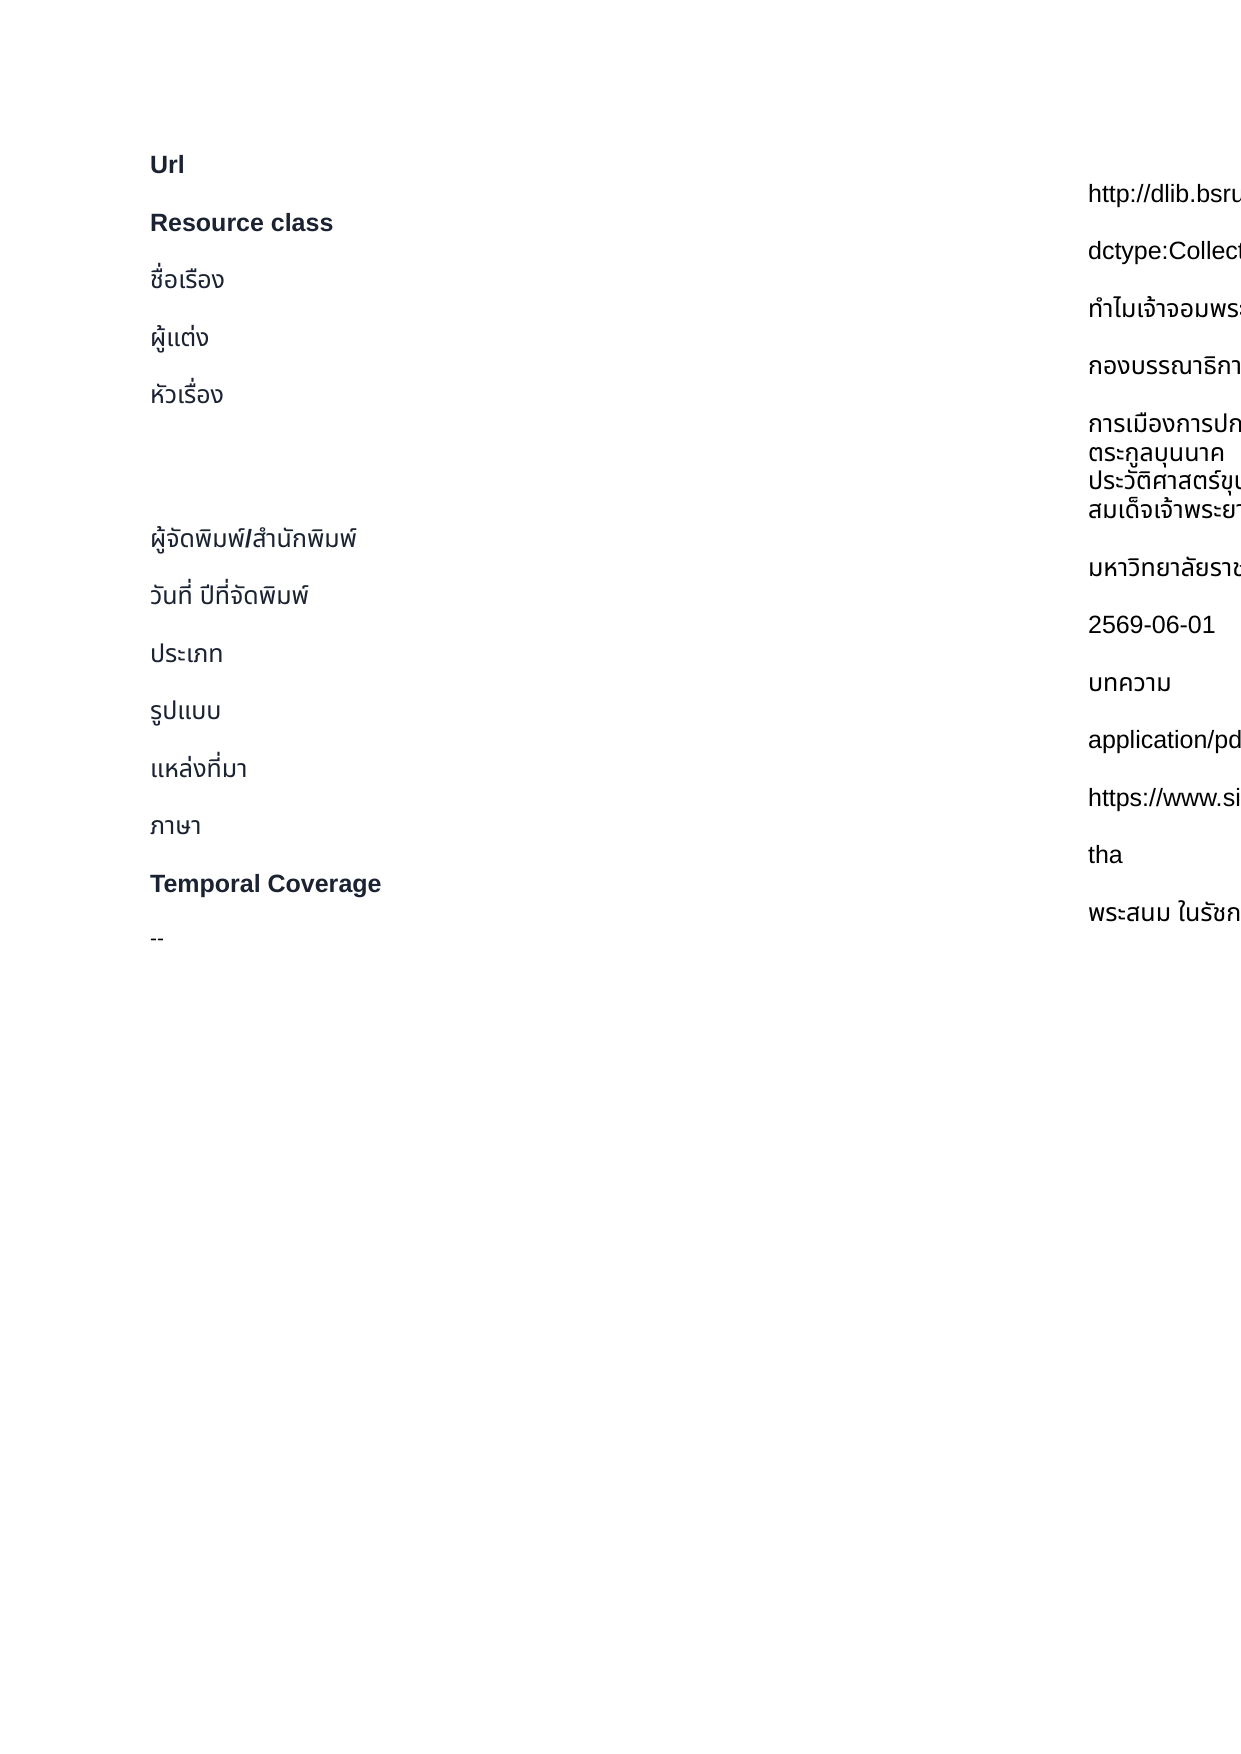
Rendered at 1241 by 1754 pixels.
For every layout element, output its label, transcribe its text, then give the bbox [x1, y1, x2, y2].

text https://www.silpa-mag.com/history/article_26621 [1088, 782, 1240, 811]
text ประเภท [150, 639, 1090, 667]
text บทความ [1088, 667, 1240, 696]
text Resource class [150, 207, 1090, 236]
text แหล่งที่มา [150, 754, 1090, 782]
text tha [1088, 840, 1240, 869]
text ทำไมเจ้าจอมพระสนมในรัชกาลที่ 5 มีสกุล “บุนนาค” มากกว่าสกุลอื่น [1088, 294, 1240, 322]
text วันที่ ปีที่จัดพิมพ์ [150, 581, 1090, 610]
text สมเด็จเจ้าพระยาบรมมหาศรีสุริยวงศ์ (ช่วงบุนนาค) [1088, 495, 1240, 524]
text การเมืองการปกครอง [1088, 409, 1240, 437]
text -- [150, 926, 1090, 950]
text มหาวิทยาลัยราชภัฏบ้านสมเด็จเจ้าพระยา. สำนักวิทยบริการและเทคโนโลยีสารสนเทศ [1088, 552, 1240, 581]
text application/pdf [1088, 725, 1240, 754]
text หัวเรื่อง [150, 380, 1090, 409]
text 2569-06-01 [1088, 610, 1240, 639]
text http://dlib.bsru.ac.th/s/library/item/3697 [1088, 179, 1240, 207]
text ผู้แต่ง [150, 322, 1090, 351]
text ผู้จัดพิมพ์/สำนักพิมพ์ [150, 524, 1090, 552]
text dctype:Collection [1088, 236, 1240, 265]
text ชื่อเรือง [150, 265, 1090, 294]
text Url [150, 150, 1090, 179]
text ประวัติศาสตร์ขุนนางไทย [1088, 466, 1240, 495]
text ภาษา [150, 811, 1090, 840]
text พระสนม ในรัชกาลที่ 5 [1088, 897, 1240, 926]
text ตระกูลบุนนาค [1088, 437, 1240, 466]
text กองบรรณาธิการศิลปวัฒนธรรม [1088, 351, 1240, 380]
text รูปแบบ [150, 696, 1090, 725]
text Temporal Coverage [150, 869, 1090, 897]
